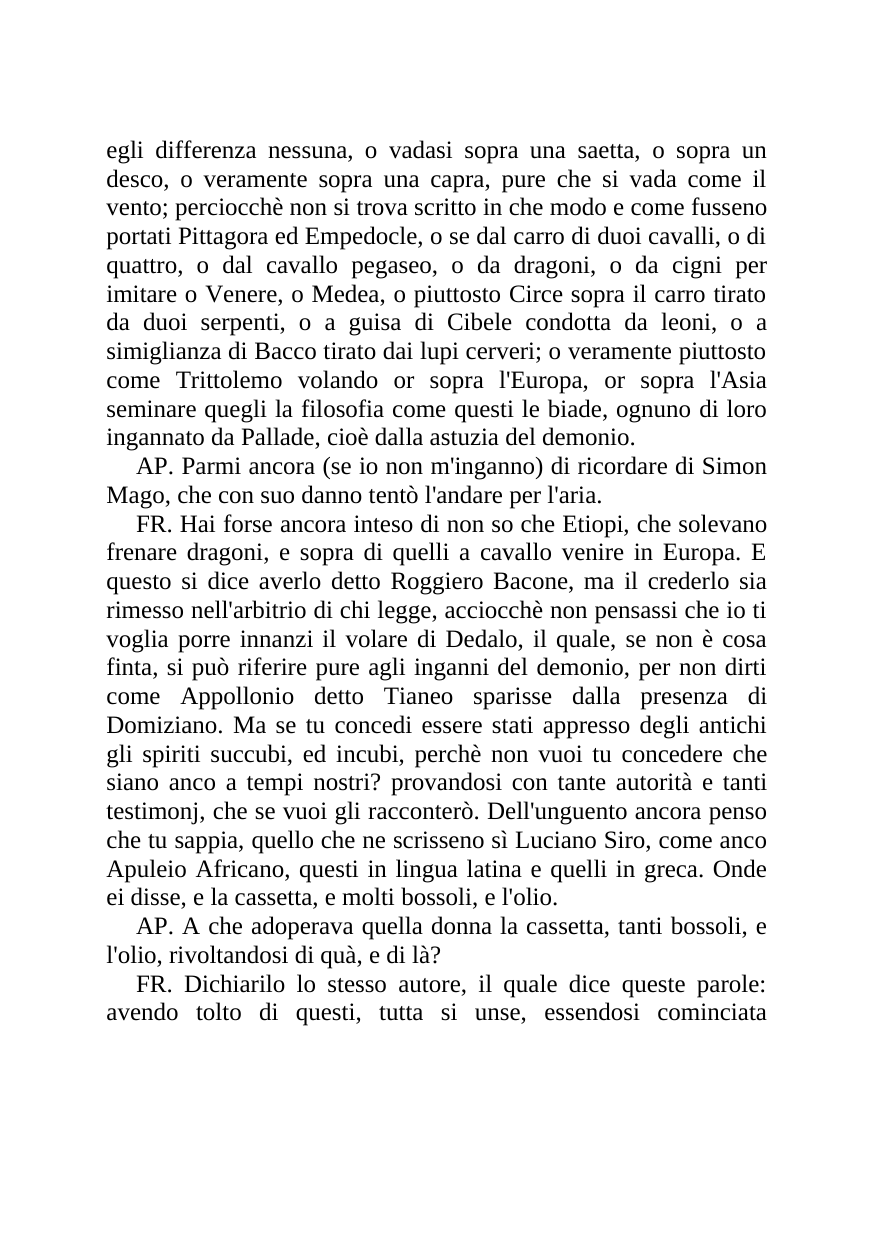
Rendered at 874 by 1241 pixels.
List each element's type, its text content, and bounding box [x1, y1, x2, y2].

text FR. Hai forse ancora inteso di non so che Etiopi, che solevano frenare dragoni, e sopra di quelli a cavallo venire in Europa. E questo si dice averlo detto Roggiero Bacone, ma il crederlo sia rimesso nell'arbitrio di chi legge, acciocchè non pensassi che io ti voglia porre innanzi il volare di Dedalo, il quale, se non è cosa finta, si può riferire pure agli inganni del demonio, per non dirti come Appollonio detto Tianeo sparisse dalla presenza di Domiziano. Ma se tu concedi essere stati appresso degli antichi gli spiriti succubi, ed incubi, perchè non vuoi tu concedere che siano anco a tempi nostri? provandosi con tante autorità e tanti testimonj, che se vuoi gli racconterò. Dell'unguento ancora penso che tu sappia, quello che ne scrisseno sì Luciano Siro, come anco Apuleio Africano, questi in lingua latina e quelli in greca. Onde ei disse, e la cassetta, e molti bossoli, e l'olio. [106, 509, 768, 911]
text egli differenza nessuna, o vadasi sopra una saetta, o sopra un desco, o veramente sopra una capra, pure che si vada come il vento; perciocchè non si trova scritto in che modo e come fusseno portati Pittagora ed Empedocle, o se dal carro di duoi cavalli, o di quattro, o dal cavallo pegaseo, o da dragoni, o da cigni per imitare o Venere, o Medea, o piuttosto Circe sopra il carro tirato da duoi serpenti, o a guisa di Cibele condotta da leoni, o a simiglianza di Bacco tirato dai lupi cerveri; o veramente piuttosto come Trittolemo volando or sopra l'Europa, or sopra l'Asia seminare quegli la filosofia come questi le biade, ognuno di loro ingannato da Pallade, cioè dalla astuzia del demonio. [106, 135, 768, 451]
text AP. Parmi ancora (se io non m'inganno) di ricordare di Simon Mago, che con suo danno tentò l'andare per l'aria. [106, 451, 768, 509]
text AP. A che adoperava quella donna la cassetta, tanti bossoli, e l'olio, rivoltandosi di quà, e di là? [106, 911, 768, 969]
text FR. Dichiarilo lo stesso autore, il quale dice queste parole: avendo tolto di questi, tutta si unse, essendosi cominciata [106, 969, 768, 1026]
